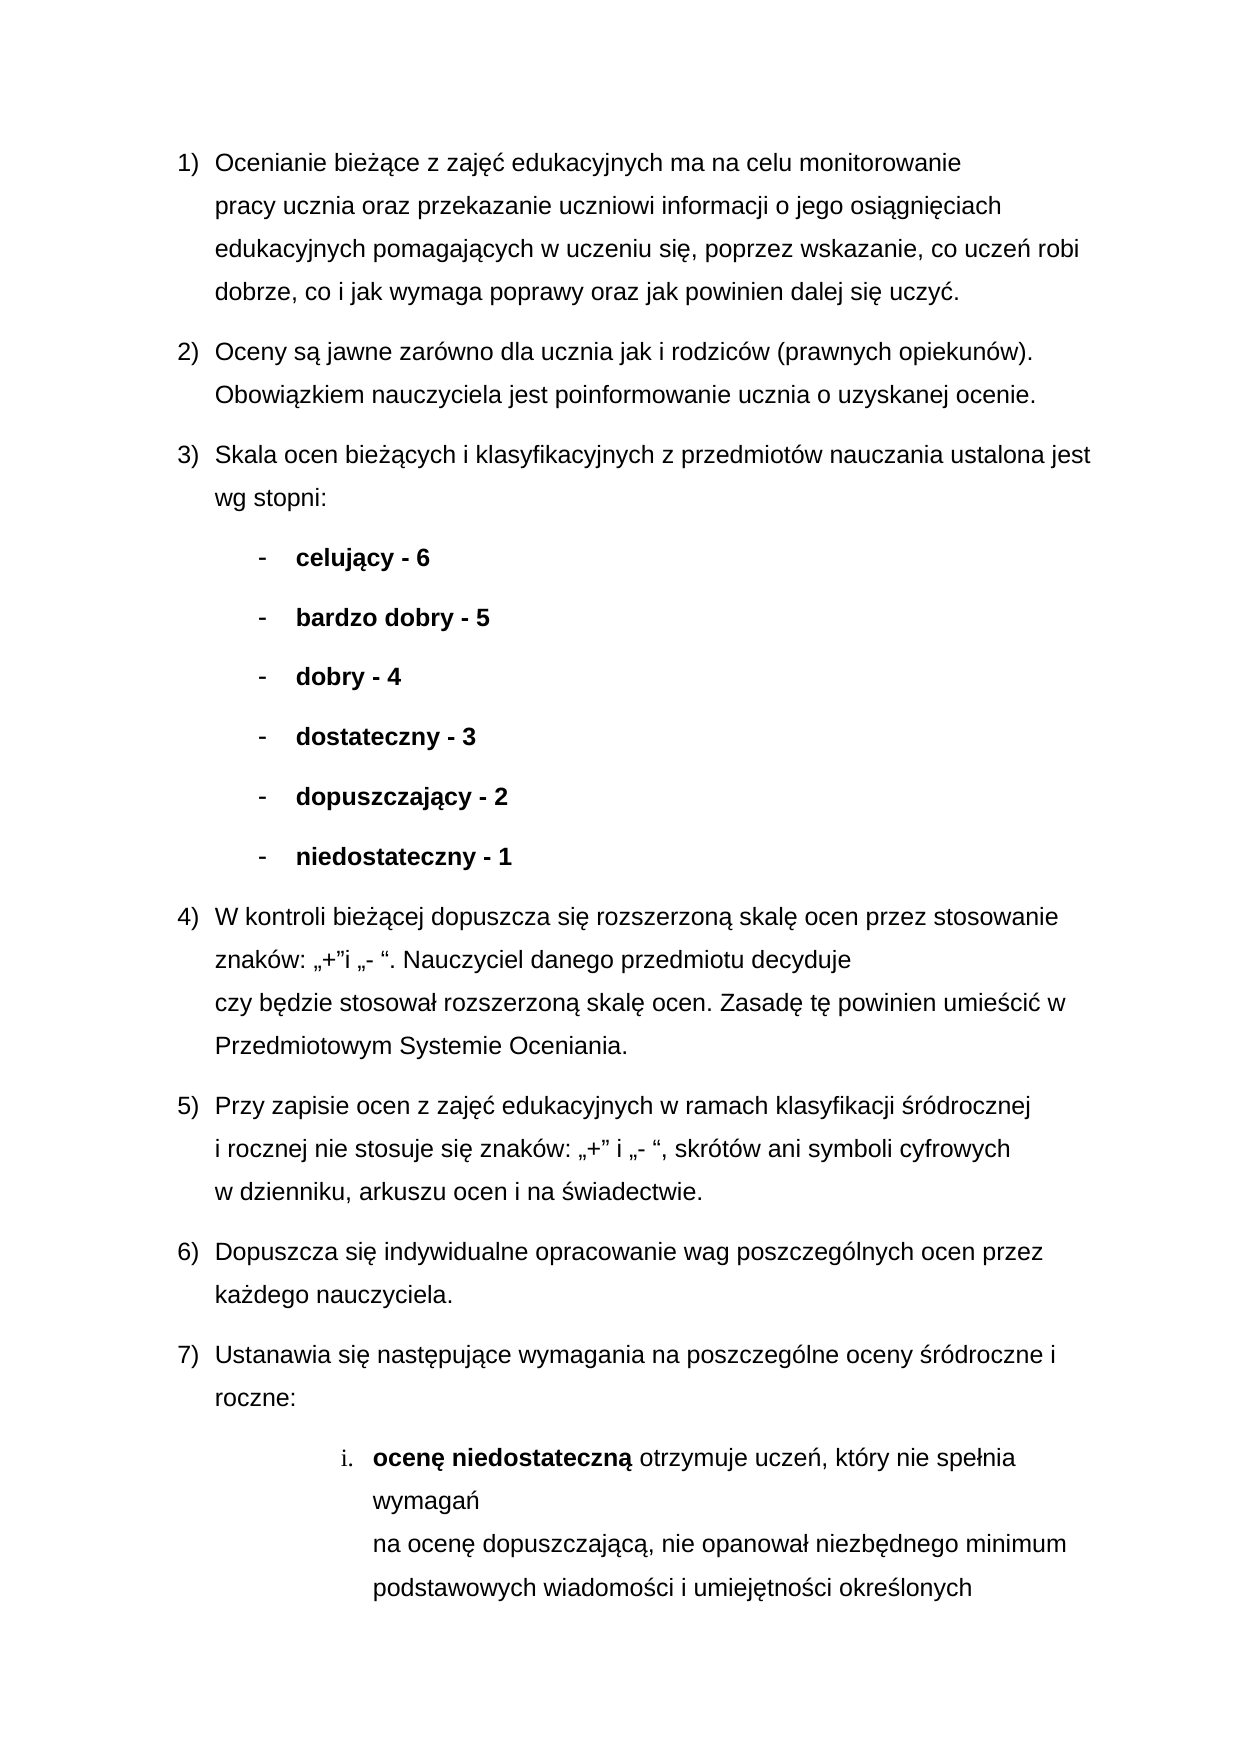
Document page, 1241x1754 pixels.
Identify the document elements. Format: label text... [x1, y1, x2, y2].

list celujący - 6 [258, 543, 1093, 571]
list Oceny są jawne zarówno dla ucznia jak i rodziców (prawnych opiekunów). Obowiązkiem nauczyciela jest poinformowanie ucznia o uzyskanej ocenie. [177, 337, 1093, 409]
list ocenę niedostateczną otrzymuje uczeń, który nie spełnia wymagań na ocenę dopuszczającą, nie opanował niezbędnego minimum podstawowych wiadomości i umiejętności określonych [354, 1443, 1093, 1601]
list Ocenianie bieżące z zajęć edukacyjnych ma na celu monitorowanie pracy ucznia oraz przekazanie uczniowi informacji o jego osiągnięciach edukacyjnych pomagających w uczeniu się, poprzez wskazanie, co uczeń robi dobrze, co i jak wymaga poprawy oraz jak powinien dalej się uczyć. [177, 148, 1093, 306]
list dopuszczający - 2 [258, 782, 1093, 811]
list niedostateczny - 1 [258, 842, 1093, 871]
list dobry - 4 [258, 662, 1093, 691]
list W kontroli bieżącej dopuszcza się rozszerzoną skalę ocen przez stosowanie znaków: „+”i „- “. Nauczyciel danego przedmiotu decyduje czy będzie stosował rozszerzoną skalę ocen. Zasadę tę powinien umieścić w Przedmiotowym Systemie Oceniania. [177, 902, 1093, 1060]
list Ustanawia się następujące wymagania na poszczególne oceny śródroczne i roczne: [177, 1340, 1093, 1412]
list Przy zapisie ocen z zajęć edukacyjnych w ramach klasyfikacji śródrocznej i rocznej nie stosuje się znaków: „+” i „- “, skrótów ani symboli cyfrowych w dzienniku, arkuszu ocen i na świadectwie. [177, 1091, 1093, 1206]
list Dopuszcza się indywidualne opracowanie wag poszczególnych ocen przez każdego nauczyciela. [177, 1237, 1093, 1309]
list bardzo dobry - 5 [258, 602, 1093, 631]
list dostateczny - 3 [258, 722, 1093, 751]
list Skala ocen bieżących i klasyfikacyjnych z przedmiotów nauczania ustalona jest wg stopni: [177, 440, 1093, 512]
